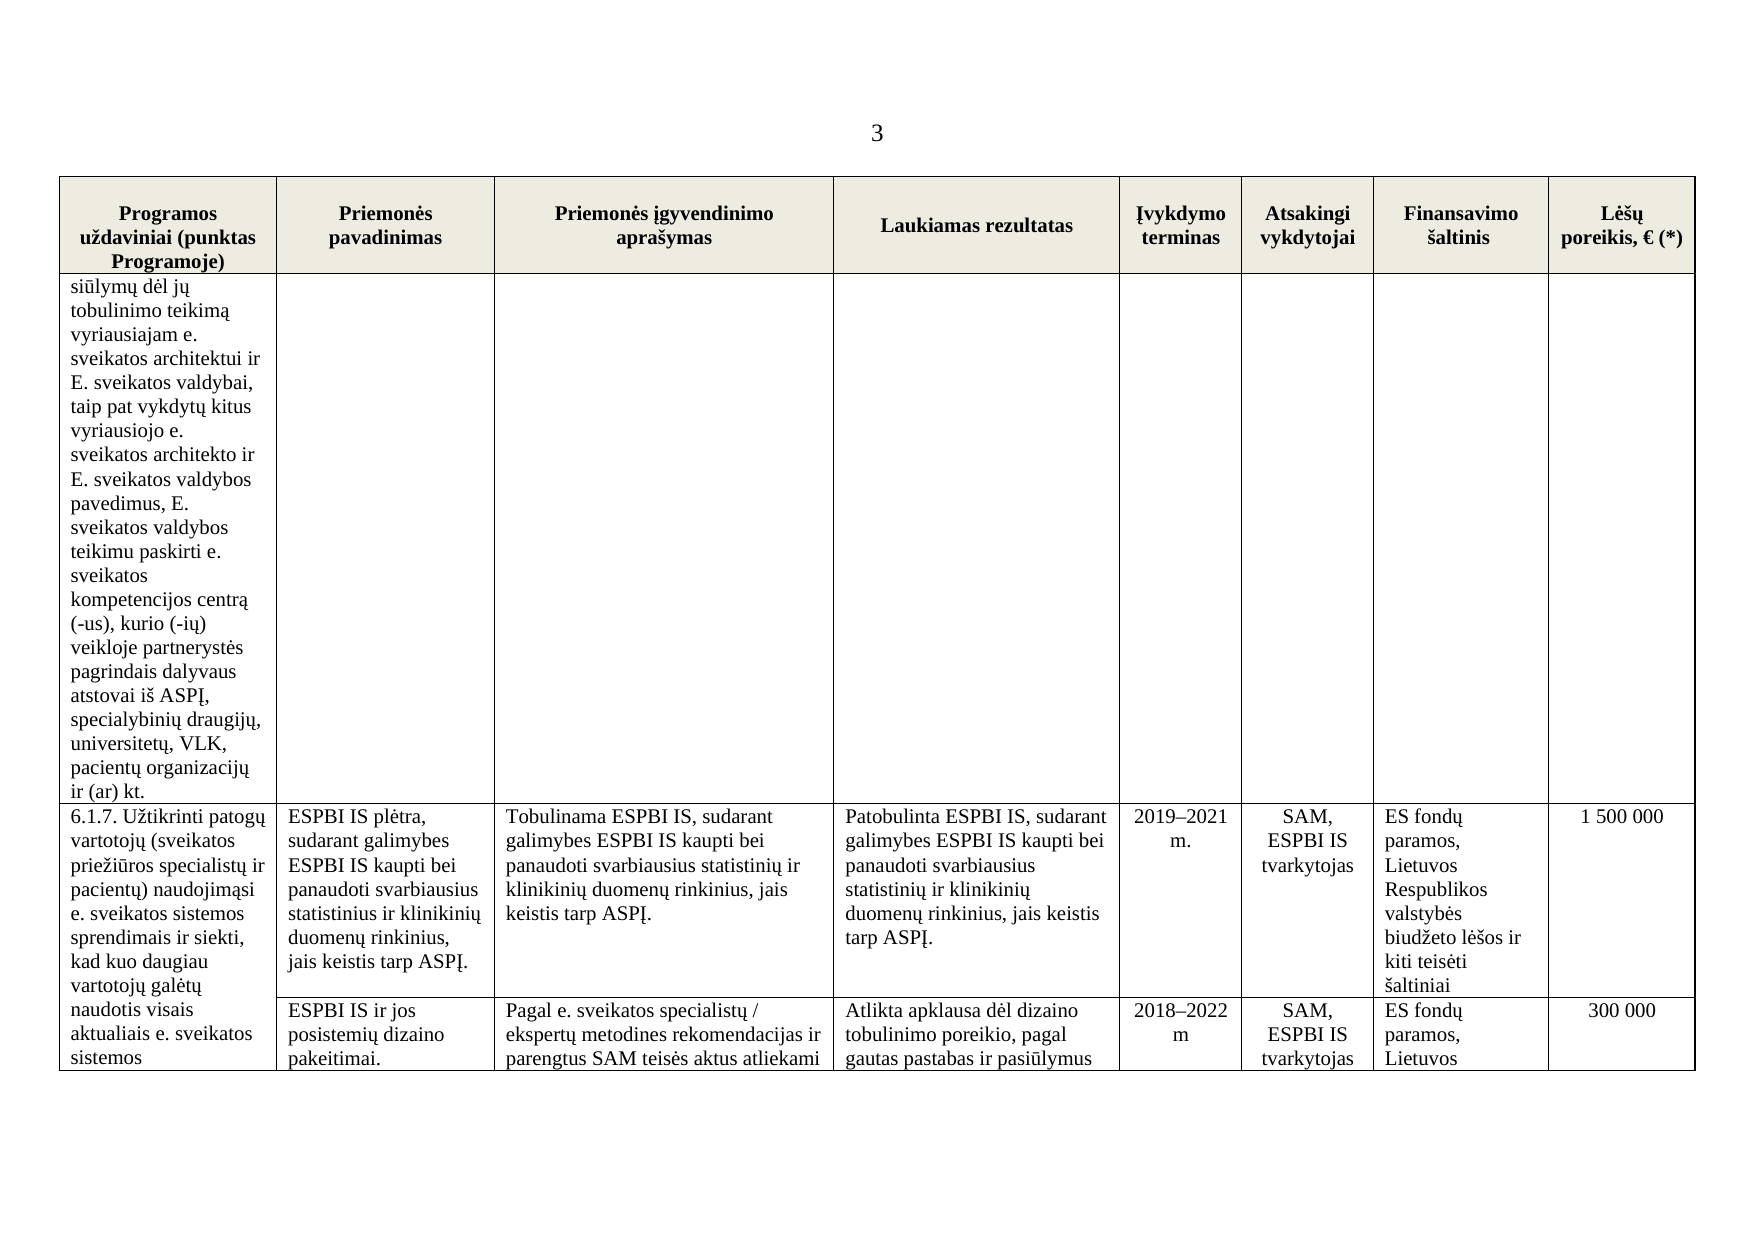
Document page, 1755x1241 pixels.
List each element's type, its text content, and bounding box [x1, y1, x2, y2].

table_header Priemonės pavadinimas [277, 177, 494, 273]
table_cell SAM, ESPBI IS tvarkytojas [1242, 804, 1373, 997]
table_header Laukiamas rezultatas [834, 177, 1119, 273]
table_header Įvykdymo terminas [1120, 177, 1241, 273]
table_header Lėšų poreikis, € (*) [1549, 177, 1694, 273]
table_cell [834, 274, 1119, 803]
table_header Priemonės įgyvendinimo aprašymas [495, 177, 833, 273]
table_cell [495, 274, 833, 803]
table_cell SAM, ESPBI IS tvarkytojas [1242, 998, 1373, 1070]
table_header Finansavimo šaltinis [1374, 177, 1548, 273]
table_cell [1549, 274, 1694, 803]
table_cell [1374, 274, 1548, 803]
table_header Atsakingi vykdytojai [1242, 177, 1373, 273]
table_cell 2018–2022 m [1120, 998, 1241, 1070]
table_cell Tobulinama ESPBI IS, sudarant galimybes ESPBI IS kaupti bei panaudoti svarbiausius statistinių ir klinikinių duomenų rinkinius, jais keistis tarp ASPĮ. [495, 804, 833, 997]
table_cell Patobulinta ESPBI IS, sudarant galimybes ESPBI IS kaupti bei panaudoti svarbiausius statistinių ir klinikinių duomenų rinkinius, jais keistis tarp ASPĮ. [834, 804, 1119, 997]
table_cell [1242, 274, 1373, 803]
table_cell ESPBI IS ir jos posistemių dizaino pakeitimai. [277, 998, 494, 1070]
table_cell 6.1.7. Užtikrinti patogų vartotojų (sveikatos priežiūros specialistų ir pacientų) naudojimąsi e. sveikatos sistemos sprendimais ir siekti, kad kuo daugiau vartotojų galėtų naudotis visais aktualiais e. sveikatos sistemos [60, 804, 276, 1070]
table_cell [277, 274, 494, 803]
table_cell Atlikta apklausa dėl dizaino tobulinimo poreikio, pagal gautas pastabas ir pasiūlymus [834, 998, 1119, 1070]
table_cell siūlymų dėl jų tobulinimo teikimą vyriausiajam e. sveikatos architektui ir E. sveikatos valdybai, taip pat vykdytų kitus vyriausiojo e. sveikatos architekto ir E. sveikatos valdybos pavedimus, E. sveikatos valdybos teikimu paskirti e. sveikatos kompetencijos centrą (-us), kurio (-ių) veikloje partnerystės pagrindais dalyvaus atstovai iš ASPĮ, specialybinių draugijų, universitetų, VLK, pacientų organizacijų ir (ar) kt. [60, 274, 276, 803]
table_cell 2019–2021 m. [1120, 804, 1241, 997]
table_cell 1 500 000 [1549, 804, 1694, 997]
table_header Programos uždaviniai (punktas Programoje) [60, 177, 276, 273]
table_cell ESPBI IS plėtra, sudarant galimybes ESPBI IS kaupti bei panaudoti svarbiausius statistinius ir klinikinių duomenų rinkinius, jais keistis tarp ASPĮ. [277, 804, 494, 997]
table_cell Pagal e. sveikatos specialistų / ekspertų metodines rekomendacijas ir parengtus SAM teisės aktus atliekami [495, 998, 833, 1070]
table_cell ES fondų paramos, Lietuvos Respublikos valstybės biudžeto lėšos ir kiti teisėti šaltiniai [1374, 804, 1548, 997]
table_cell 300 000 [1549, 998, 1694, 1070]
table_cell ES fondų paramos, Lietuvos [1374, 998, 1548, 1070]
table_cell [1120, 274, 1241, 803]
